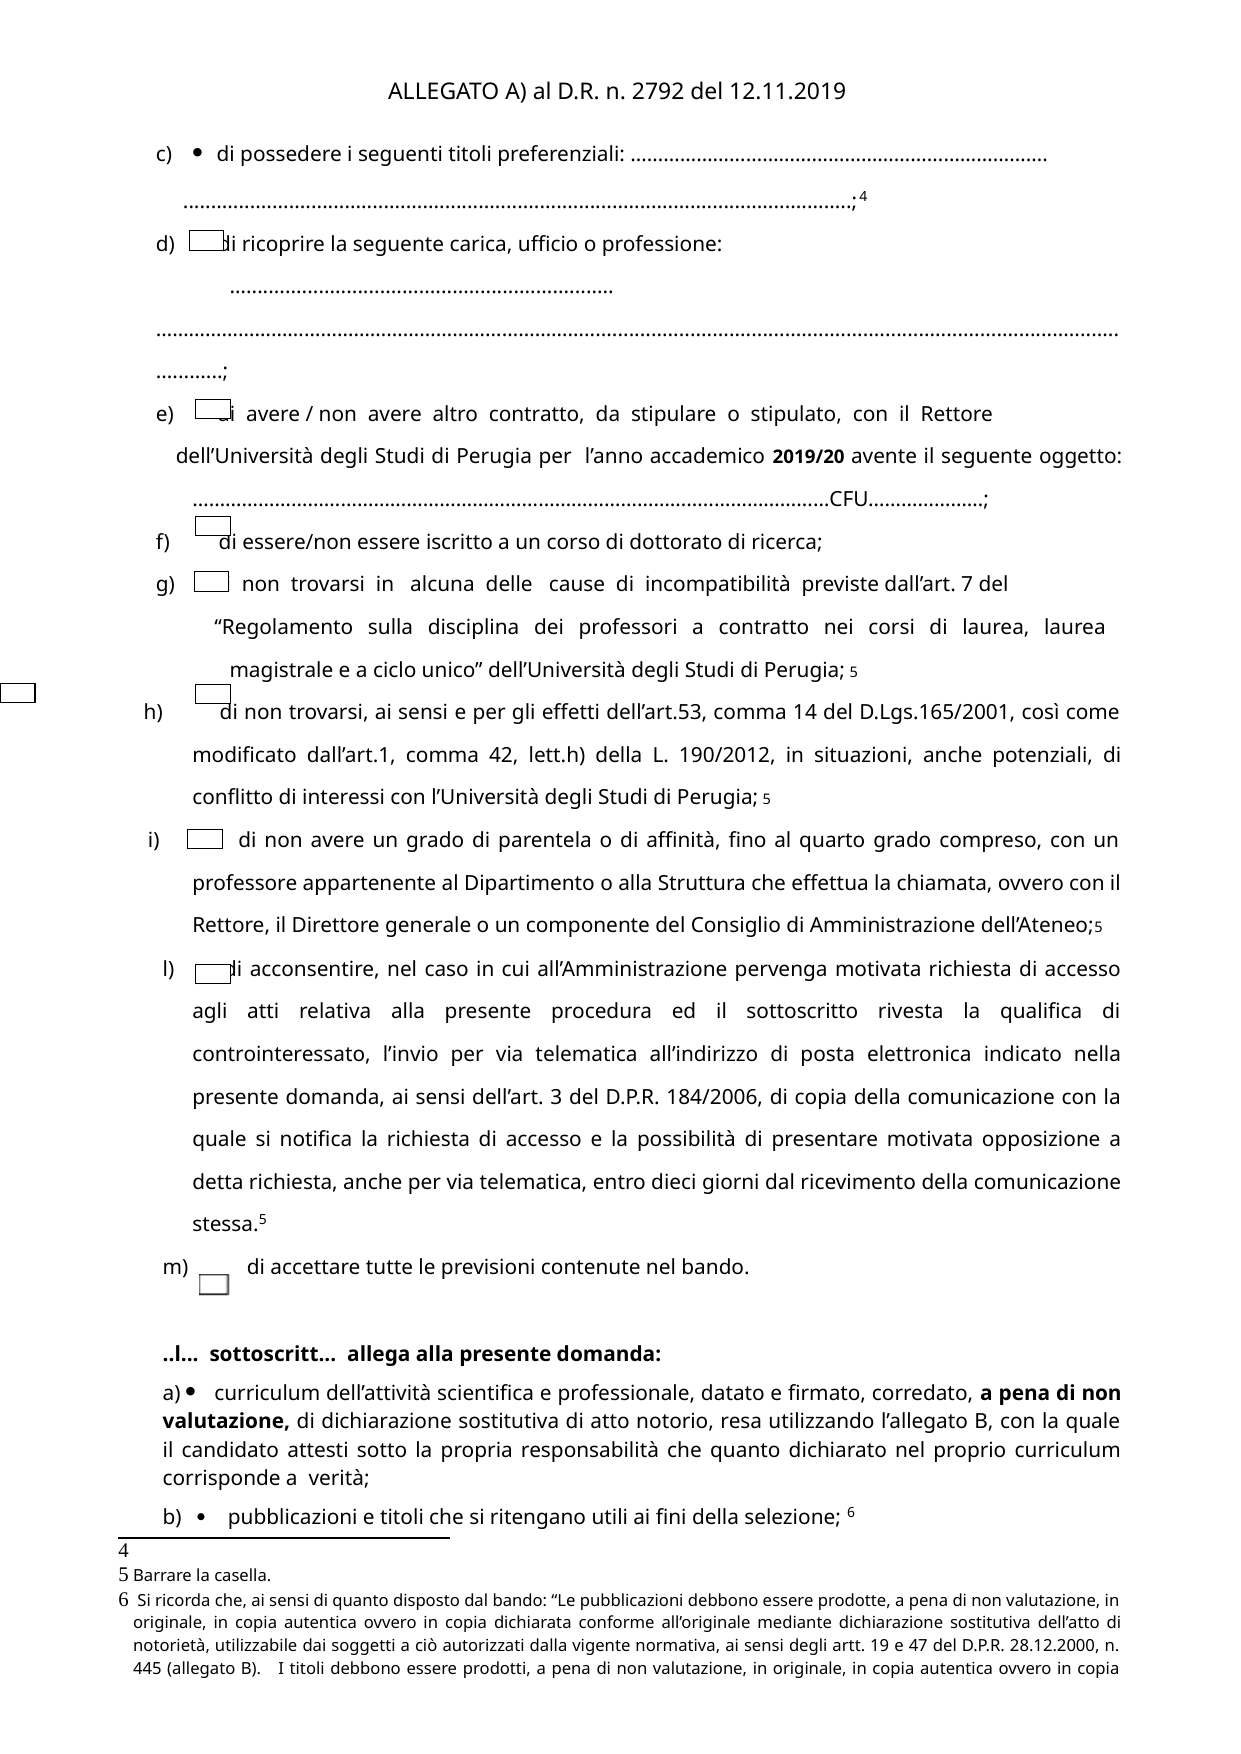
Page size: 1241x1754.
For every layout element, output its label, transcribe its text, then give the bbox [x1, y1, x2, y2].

text ........................................................................................................................; [156, 186, 1122, 214]
list  di possedere i seguenti titoli preferenziali: …………………………………………………………………. [156, 135, 1122, 169]
list Si ricorda che, ai sensi di quanto disposto dal bando: “Le pubblicazioni debbono essere prodotte, a pena di non valutazione, in originale, in copia autentica ovvero in copia dichiarata conforme all’originale mediante dichiarazione sostitutiva dell’atto di notorietà, utilizzabile dai soggetti a ciò autorizzati dalla vigente normativa, ai sensi degli artt. 19 e 47 del D.P.R. 28.12.2000, n. 445 (allegato B). I titoli debbono essere prodotti, a pena di non valutazione, in originale, in copia autentica ovvero in copia [118, 1586, 1122, 1679]
text …..................................................................……………………………………………………………………............................................................................................................; [156, 271, 1122, 385]
text a)  curriculum dell’attività scientifica e professionale, datato e firmato, corredato, a pena di non valutazione, di dichiarazione sostitutiva di atto notorio, resa utilizzando l’allegato B, con la quale il candidato attesti sotto la propria responsabilità che quanto dichiarato nel proprio curriculum corrisponde a verità; [162, 1378, 1122, 1492]
text “Regolamento sulla disciplina dei professori a contratto nei corsi di laurea, laurea magistrale e a ciclo unico” dell’Università degli Studi di Perugia; 5 [156, 612, 1122, 683]
text ..l... sottoscritt... allega alla presente domanda: [118, 1339, 1122, 1367]
text i) di non avere un grado di parentela o di affinità, fino al quarto grado compreso, con un professore appartenente al Dipartimento o alla Struttura che effettua la chiamata, ovvero con il Rettore, il Direttore generale o un componente del Consiglio di Amministrazione dell’Ateneo;5 [148, 825, 1122, 939]
text l) di acconsentire, nel caso in cui all’Amministrazione pervenga motivata richiesta di accesso agli atti relativa alla presente procedura ed il sottoscritto rivesta la qualifica di controinteressato, l’invio per via telematica all’indirizzo di posta elettronica indicato nella presente domanda, ai sensi dell’art. 3 del D.P.R. 184/2006, di copia della comunicazione con la quale si notifica la richiesta di accesso e la possibilità di presentare motivata opposizione a detta richiesta, anche per via telematica, entro dieci giorni dal ricevimento della comunicazione stessa. [162, 953, 1122, 1238]
text f) di essere/non essere iscritto a un corso di dottorato di ricerca; [156, 527, 1122, 555]
list  pubblicazioni e titoli che si ritengano utili ai fini della selezione; [162, 1502, 1122, 1530]
text d) di ricoprire la seguente carica, ufficio o professione: [156, 229, 1122, 257]
text e) di avere / non avere altro contratto, da stipulare o stipulato, con il Rettore [156, 398, 1122, 427]
text h) di non trovarsi, ai sensi e per gli effetti dell’art.53, comma 14 del D.Lgs.165/2001, così come modificato dall’art.1, comma 42, lett.h) della L. 190/2012, in situazioni, anche potenziali, di conflitto di interessi con l’Università degli Studi di Perugia; 5 [118, 697, 1122, 811]
text m) di accettare tutte le previsioni contenute nel bando. [162, 1252, 1128, 1296]
text dell’Università degli Studi di Perugia per l’anno accademico 2019/20 avente il seguente oggetto:…………………………………………………………………………………..…………………CFU…………………; [156, 442, 1122, 513]
text g) di non trovarsi in alcuna delle cause di incompatibilità previste dall’art. 7 del [156, 569, 1122, 598]
text Barrare la casella. [118, 1562, 1122, 1586]
